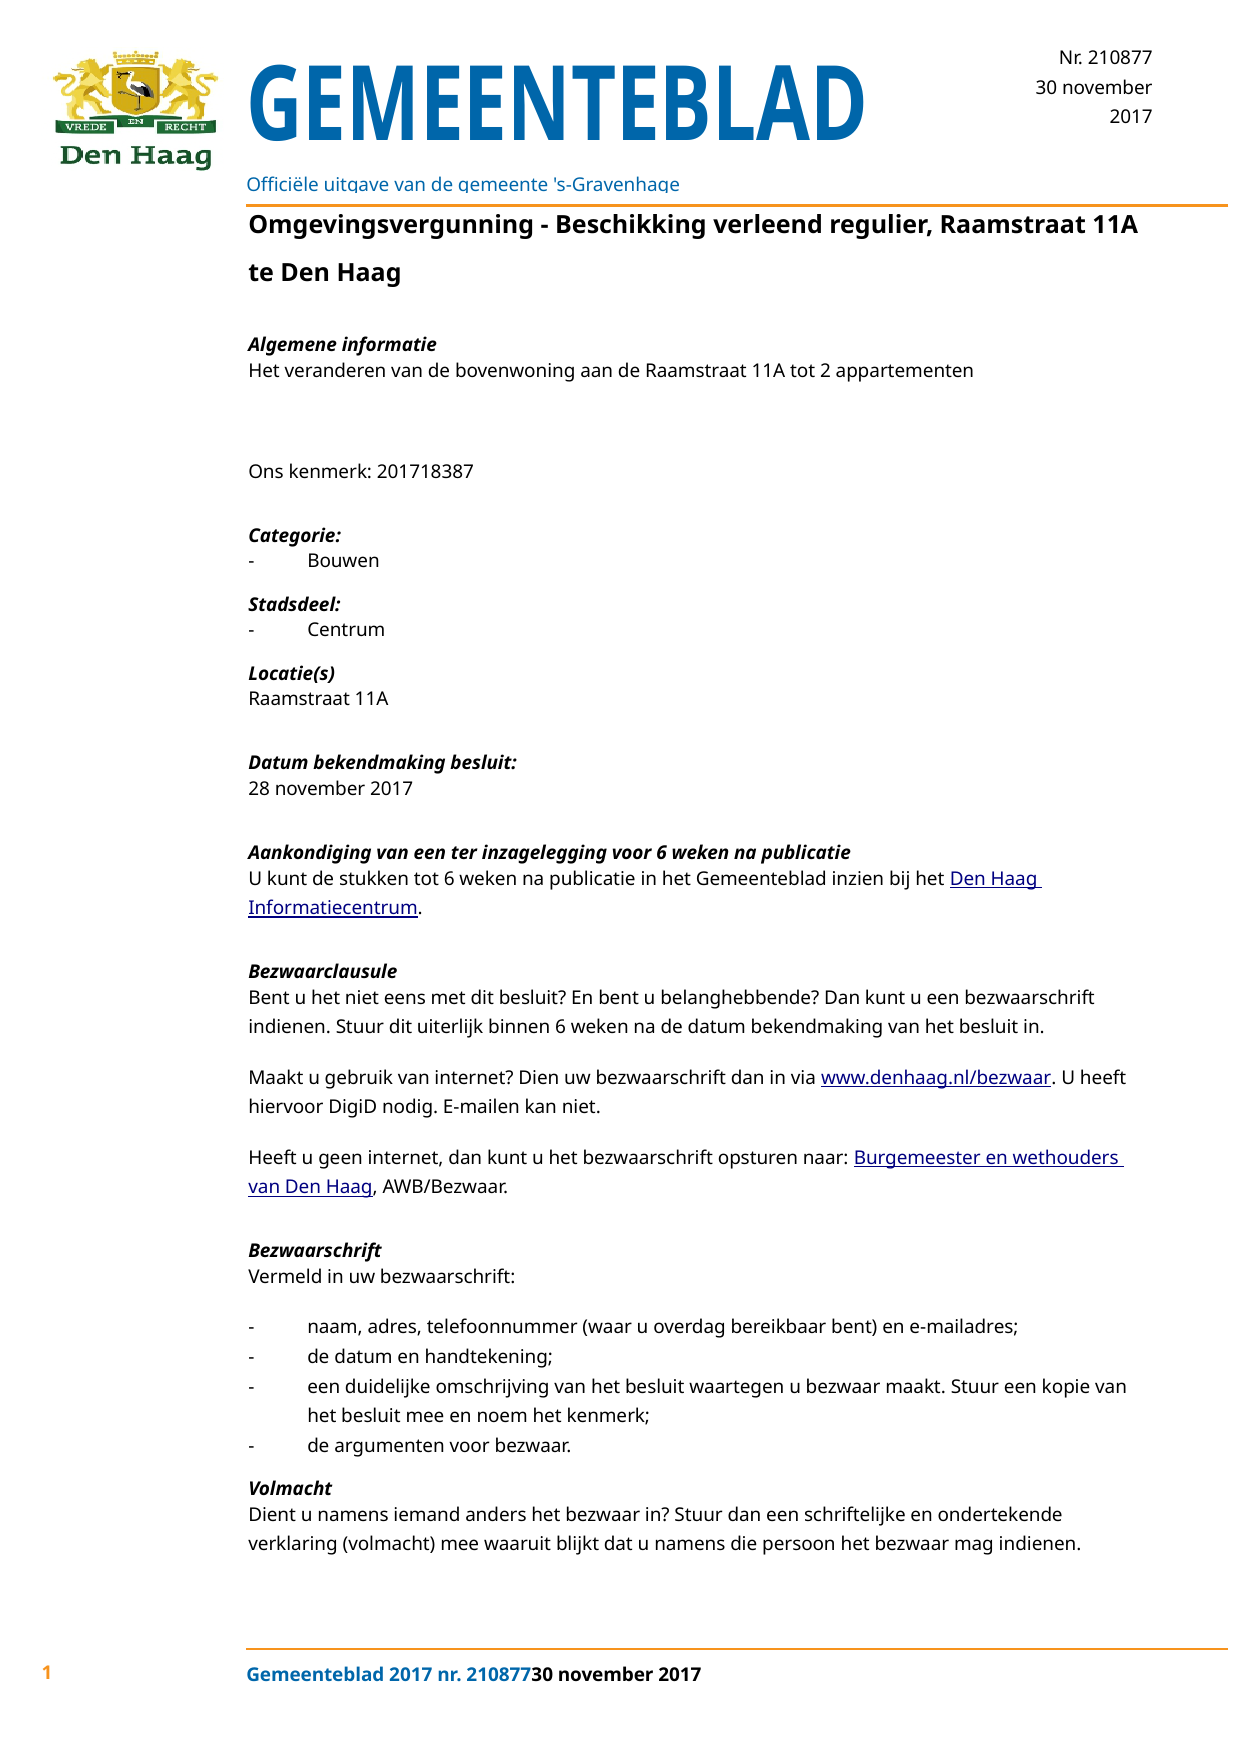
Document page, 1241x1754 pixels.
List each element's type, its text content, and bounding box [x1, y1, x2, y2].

picture [41, 47, 231, 172]
text Omgevingsvergunning - Beschikking verleend regulier, Raamstraat 11A te Den Haag [248, 207, 1152, 288]
list Centrum [248, 617, 1152, 642]
text 28 november 2017 [248, 775, 1152, 801]
text U kunt de stukken tot 6 weken na publicatie in het Gemeenteblad inzien bij het Den Haag Informatiecentrum. [248, 865, 1152, 920]
text Heeft u geen internet, dan kunt u het bezwaarschrift opsturen naar: Burgemeester en wethouders van Den Haag, AWB/Bezwaar. [248, 1144, 1152, 1199]
text Bezwaarclausule [248, 958, 1152, 984]
text Vermeld in uw bezwaarschrift: [248, 1263, 1152, 1289]
text Locatie(s) [248, 660, 1152, 685]
text Datum bekendmaking besluit: [248, 749, 1152, 775]
text Stadsdeel: [248, 591, 1152, 617]
text Raamstraat 11A [248, 685, 1152, 711]
list de argumenten voor bezwaar. [248, 1432, 1152, 1458]
text Categorie: [248, 522, 1152, 548]
list de datum en handtekening; [248, 1343, 1152, 1369]
text Algemene informatie [248, 331, 1152, 357]
list een duidelijke omschrijving van het besluit waartegen u bezwaar maakt. Stuur een kopie van het besluit mee en noem het kenmerk; [248, 1373, 1152, 1428]
text Dient u namens iemand anders het bezwaar in? Stuur dan een schriftelijke en ondertekende verklaring (volmacht) mee waaruit blijkt dat u namens die persoon het bezwaar mag indienen. [248, 1501, 1152, 1556]
text Het veranderen van de bovenwoning aan de Raamstraat 11A tot 2 appartementen [248, 357, 1152, 383]
text Ons kenmerk: 201718387 [248, 458, 1152, 484]
list naam, adres, telefoonnummer (waar u overdag bereikbaar bent) en e-mailadres; [248, 1314, 1152, 1339]
text Volmacht [248, 1475, 1152, 1501]
text Maakt u gebruik van internet? Dien uw bezwaarschrift dan in via www.denhaag.nl/bezwaar. U heeft hiervoor DigiD nodig. E-mailen kan niet. [248, 1064, 1152, 1119]
text Bezwaarschrift [248, 1238, 1152, 1263]
list Bouwen [248, 548, 1152, 573]
text Bent u het niet eens met dit besluit? En bent u belanghebbende? Dan kunt u een bezwaarschrift indienen. Stuur dit uiterlijk binnen 6 weken na de datum bekendmaking van het besluit in. [248, 984, 1152, 1039]
text Aankondiging van een ter inzagelegging voor 6 weken na publicatie [248, 839, 1152, 865]
